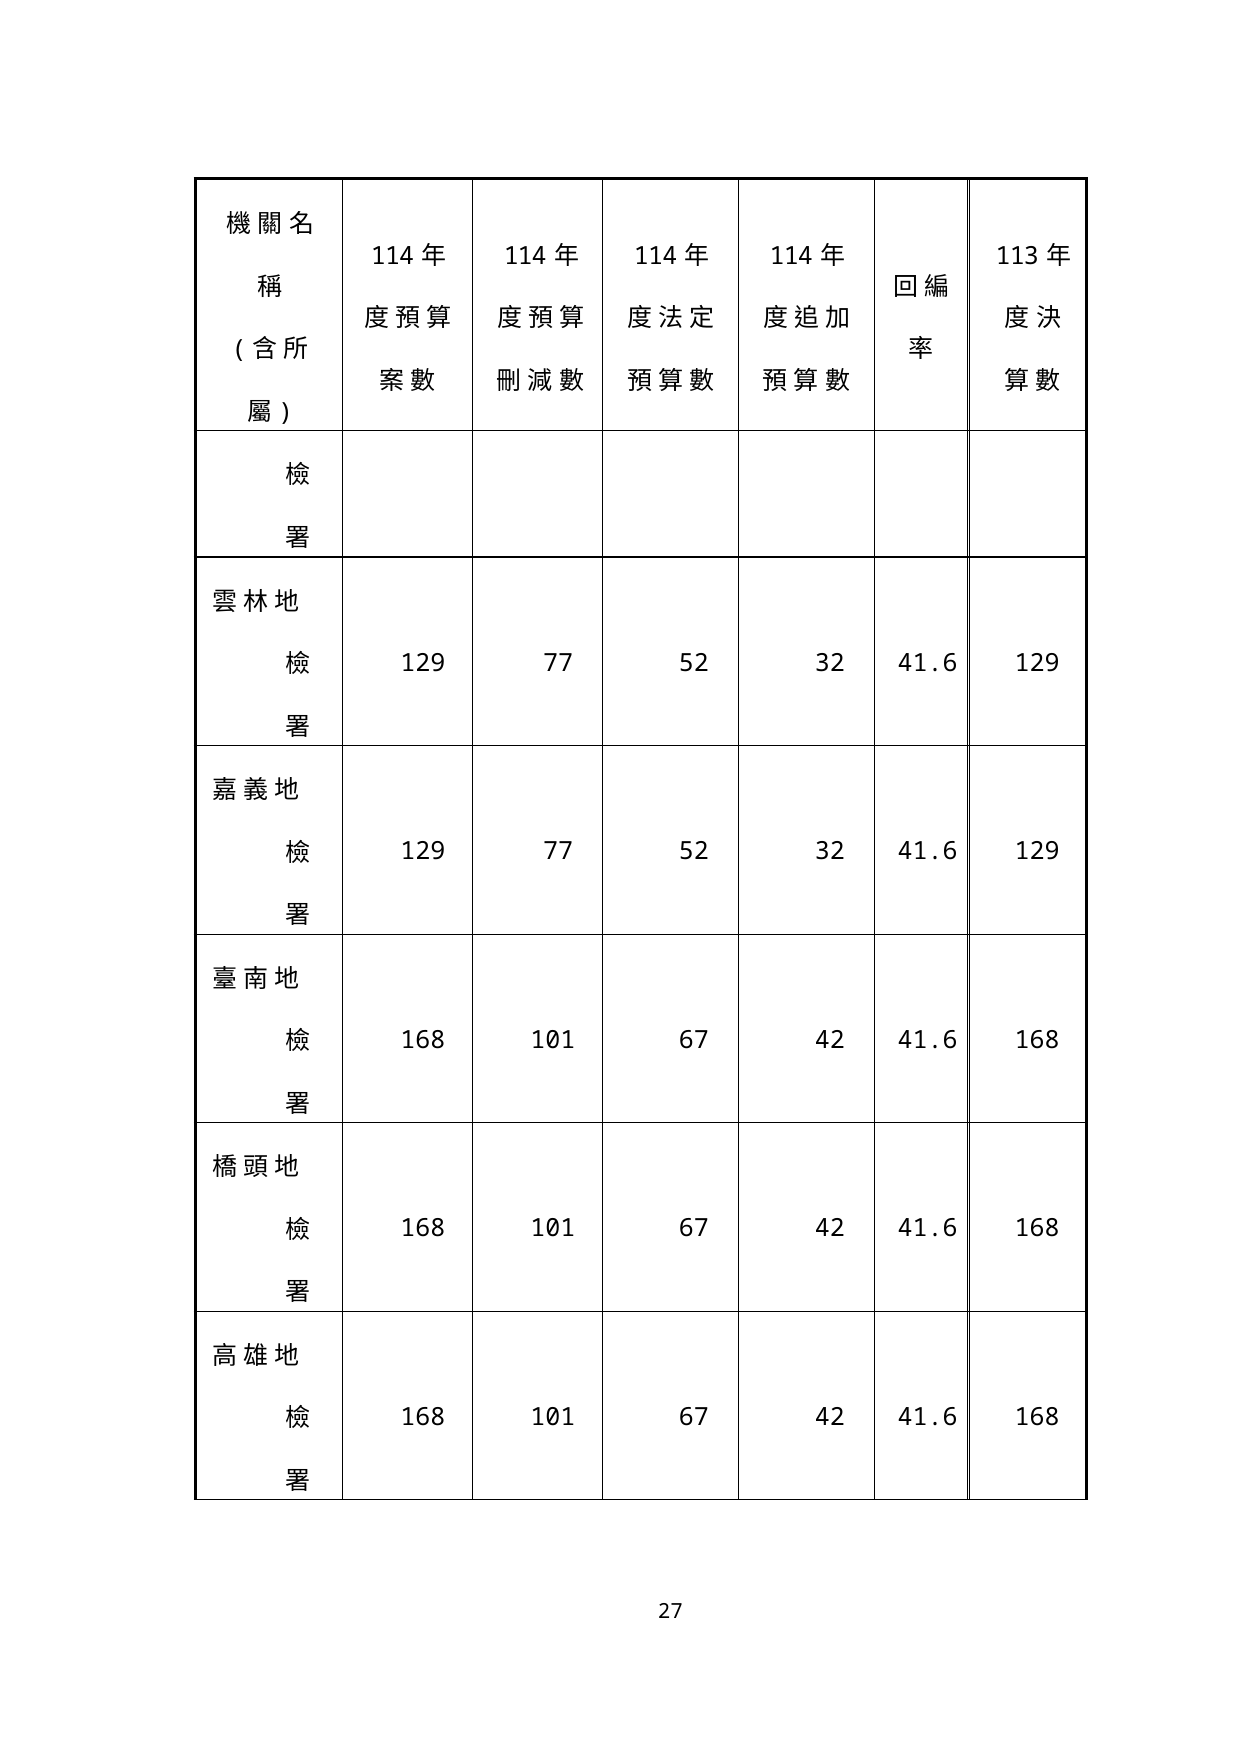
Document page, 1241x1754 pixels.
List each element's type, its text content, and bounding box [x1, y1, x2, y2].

table_cell 42 [739, 935, 874, 1122]
table_cell 臺南地檢署 [197, 935, 342, 1122]
table_cell 168 [343, 1312, 472, 1499]
table_cell 雲林地檢署 [197, 558, 342, 745]
table_cell [343, 431, 472, 556]
table_cell 高雄地檢署 [197, 1312, 342, 1499]
table_cell 129 [970, 746, 1085, 933]
table_header 114年度法定預算數 [603, 180, 738, 430]
table_cell 52 [603, 558, 738, 745]
table_cell 101 [473, 1312, 602, 1499]
table_cell 129 [970, 558, 1085, 745]
table_cell 129 [343, 558, 472, 745]
table_cell [970, 431, 1085, 556]
table_cell 168 [970, 1312, 1085, 1499]
table_cell 67 [603, 1123, 738, 1311]
table_cell 67 [603, 1312, 738, 1499]
table_header 機關名稱 (含所屬) [197, 180, 342, 430]
table_cell 41.6 [875, 558, 967, 745]
table_cell 41.6 [875, 746, 967, 933]
table_cell 77 [473, 746, 602, 933]
table_cell 橋頭地檢署 [197, 1123, 342, 1311]
table_header 114年度預算案數 [343, 180, 472, 430]
table_cell 168 [970, 935, 1085, 1122]
table_header 114年度預算刪減數 [473, 180, 602, 430]
table_cell 32 [739, 558, 874, 745]
table_header 回編率 [875, 180, 967, 430]
table_cell 41.6 [875, 1312, 967, 1499]
table_cell 168 [970, 1123, 1085, 1311]
table_cell [603, 431, 738, 556]
table_cell 檢署 [197, 431, 342, 556]
table_header 114年度追加預算數 [739, 180, 874, 430]
table_cell 77 [473, 558, 602, 745]
table_cell [739, 431, 874, 556]
table_cell 101 [473, 935, 602, 1122]
table_cell 41.6 [875, 1123, 967, 1311]
table_header 113年度決算數 [970, 180, 1085, 430]
table_cell 32 [739, 746, 874, 933]
table_cell 168 [343, 1123, 472, 1311]
table_cell 52 [603, 746, 738, 933]
table_cell 129 [343, 746, 472, 933]
table_cell 101 [473, 1123, 602, 1311]
table_cell [473, 431, 602, 556]
table_cell 42 [739, 1123, 874, 1311]
table_cell [875, 431, 967, 556]
table_cell 42 [739, 1312, 874, 1499]
table_cell 41.6 [875, 935, 967, 1122]
table_cell 67 [603, 935, 738, 1122]
table_cell 168 [343, 935, 472, 1122]
table_cell 嘉義地檢署 [197, 746, 342, 933]
